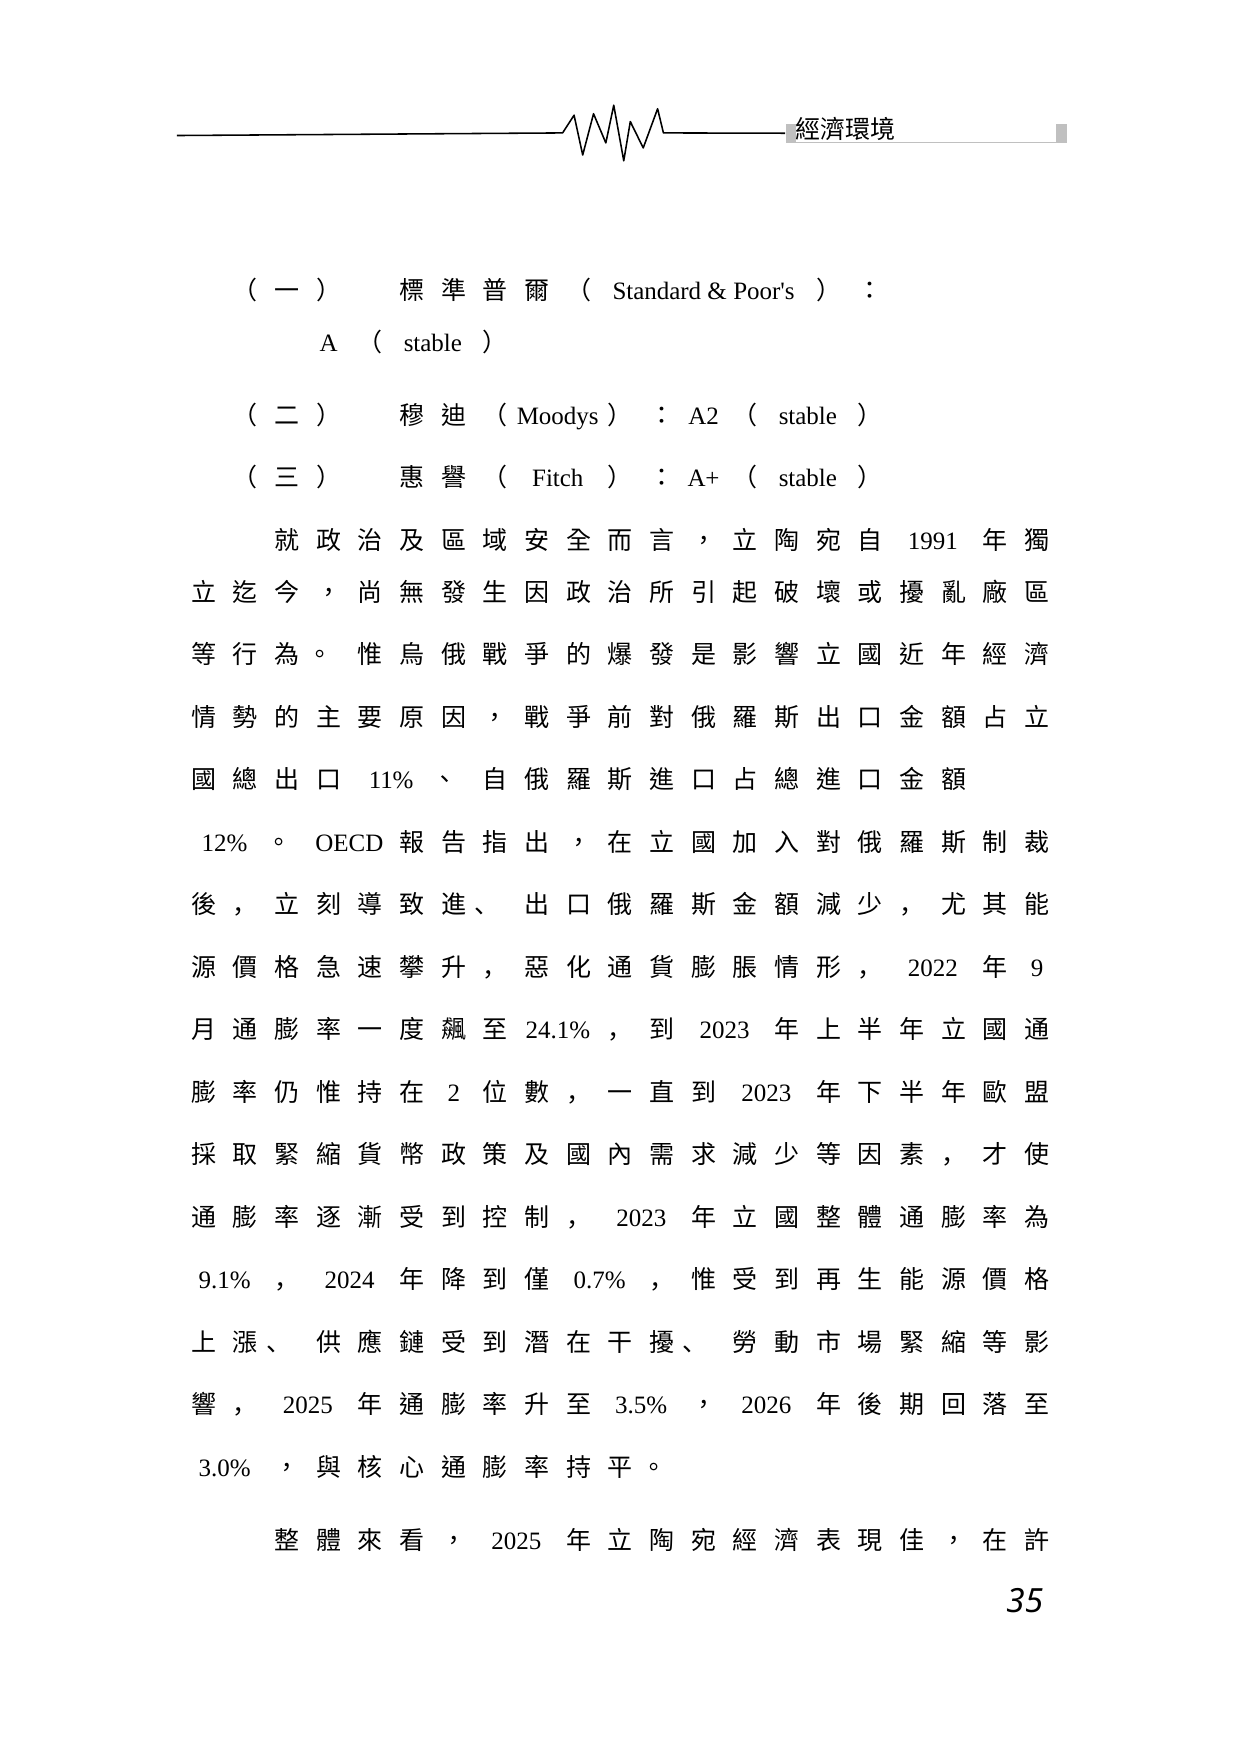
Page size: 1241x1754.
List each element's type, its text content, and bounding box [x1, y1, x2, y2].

text （一） 標準普爾（Standard & Poor's）：A（stable） [207, 236, 1058, 361]
text （二） 穆迪（Moodys）：A2（stable） [207, 361, 1058, 424]
text 整體來看，2025年立陶宛經濟表現佳，在許 [183, 1486, 1058, 1549]
text 就政治及區域安全而言，立陶宛自1991年獨立迄今，尚無發生因政治所引起破壞或擾亂廠區等行為。惟烏俄戰爭的爆發是影響立國近年經濟情勢的主要原因，戰爭前對俄羅斯出口金額占立國總出口11%、自俄羅斯進口占總進口金額12%。OECD報告指出，在立國加入對俄羅斯制裁後，立刻導致進、出口俄羅斯金額減少，尤其能源價格急速攀升，惡化通貨膨脹情形，2022年9月通膨率一度飆至24.1%，到2023年上半年立國通膨率仍惟持在2位數，一直到2023年下半年歐盟採取緊縮貨幣政策及國內需求減少等因素，才使通膨率逐漸受到控制，2023年立國整體通膨率為9.1%，2024年降到僅0.7%，惟受到再生能源價格上漲、供應鏈受到潛在干擾、勞動市場緊縮等影響，2025年通膨率升至3.5%，2026年後期回落至3.0%，與核心通膨率持平。 [183, 486, 1058, 1486]
text （三） 惠譽（Fitch）：A+（stable） [207, 424, 1058, 486]
